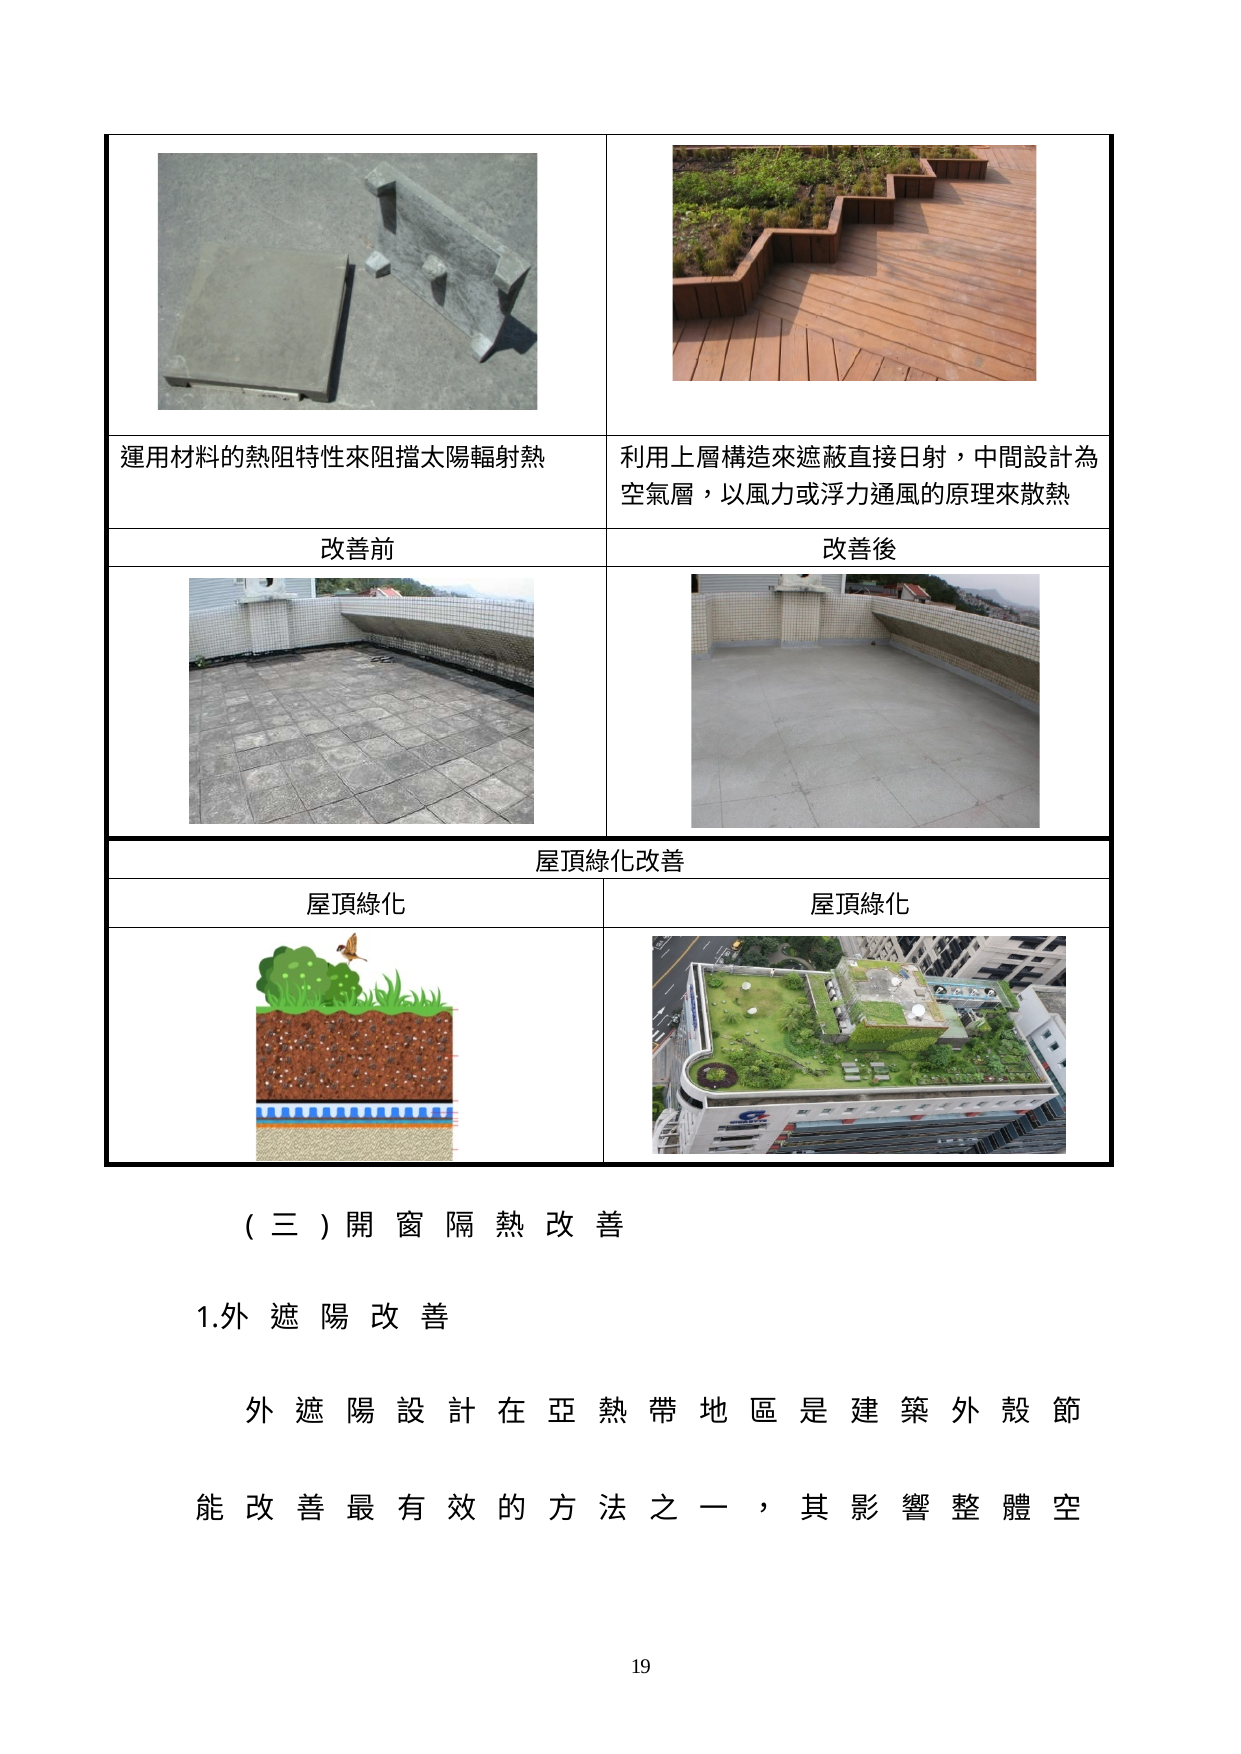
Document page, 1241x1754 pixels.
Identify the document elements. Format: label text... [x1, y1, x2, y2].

table_cell [604, 928, 1109, 1162]
table_cell 利用上層構造來遮蔽直接日射，中間設計為空氣層，以風力或浮力通風的原理來散熱 [607, 436, 1109, 527]
table_cell 屋頂綠化 [109, 879, 603, 927]
picture [189, 578, 534, 824]
table_cell 屋頂綠化 [604, 879, 1109, 927]
table_cell [109, 135, 606, 435]
list (三)開窗隔熱改善 [244, 1185, 1120, 1260]
picture [157, 153, 538, 410]
table_cell 改善後 [607, 529, 1109, 566]
table_cell 改善前 [109, 529, 606, 566]
table_cell [607, 135, 1109, 435]
picture [652, 936, 1066, 1154]
picture [672, 145, 1037, 381]
text 1.外遮陽改善 [120, 1278, 1120, 1353]
table_cell 運用材料的熱阻特性來阻擋太陽輻射熱 [109, 436, 606, 527]
picture [691, 574, 1040, 828]
table_cell [109, 928, 603, 1162]
table_cell [109, 567, 606, 836]
picture [255, 928, 459, 1161]
table_cell 屋頂綠化改善 [109, 841, 1109, 878]
table_cell [607, 567, 1109, 836]
text 外遮陽設計在亞熱帶地區是建築外殼節能改善最有效的方法之一，其影響整體空調耗能變動約二成左右，另外遮陽同時也是一種科學化、綜合化的建築風格設計法，其會因地方緯度及氣候特性之不同而形成具地方特色之遮陽型式。因此，外遮陽之設計不但能達成節能之目的，亦能塑造地方風貌。 [179, 1371, 1102, 1543]
